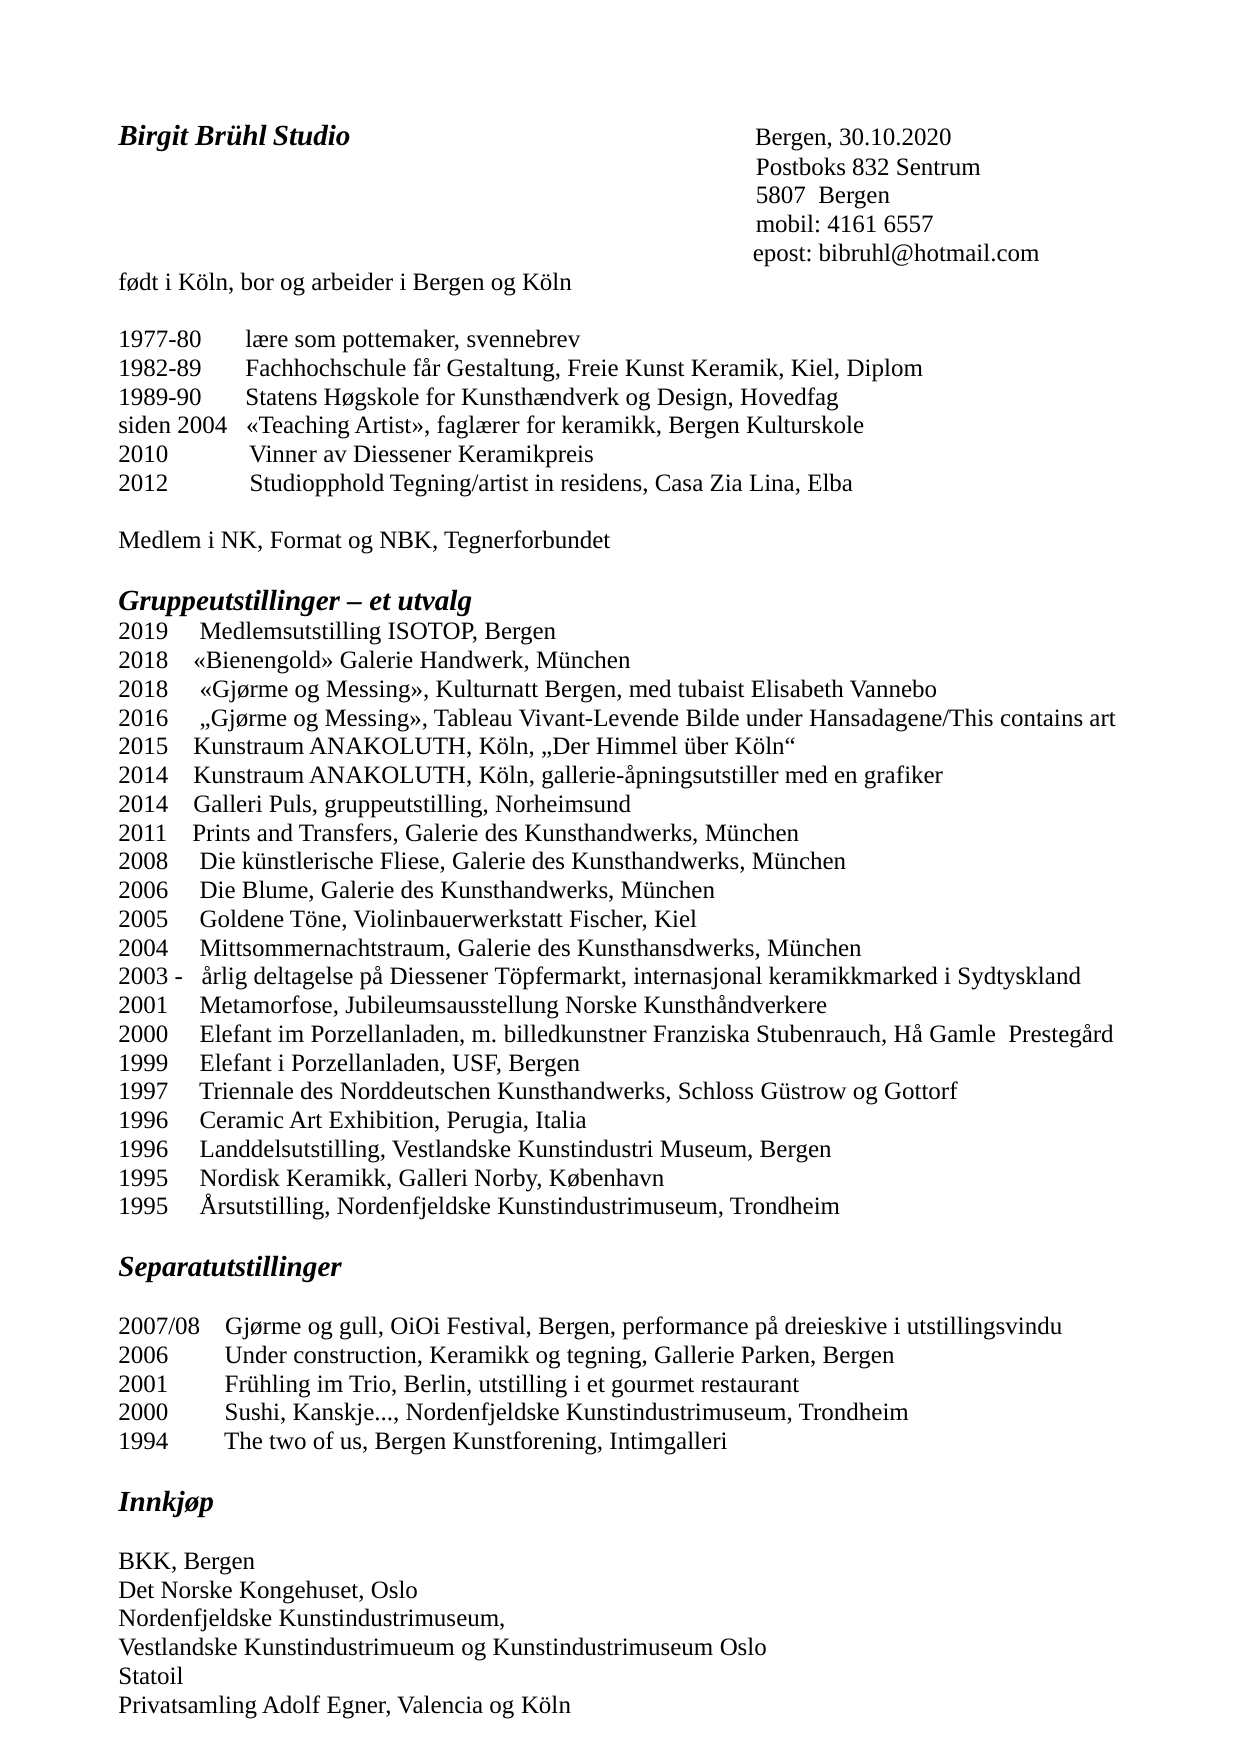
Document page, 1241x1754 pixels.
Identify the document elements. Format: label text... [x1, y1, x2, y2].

text 2018 «Bienengold» Galerie Handwerk, München [118, 645, 1122, 674]
text Separatutstillinger [118, 1249, 1122, 1282]
text 1996 Ceramic Art Exhibition, Perugia, Italia [118, 1105, 1122, 1134]
text Privatsamling Adolf Egner, Valencia og Köln [118, 1690, 1122, 1718]
text Gruppeutstillinger – et utvalg [118, 583, 1122, 616]
text 2018 «Gjørme og Messing», Kulturnatt Bergen, med tubaist Elisabeth Vannebo [118, 674, 1122, 703]
text 1996 Landdelsutstilling, Vestlandske Kunstindustri Museum, Bergen [118, 1134, 1122, 1163]
text Postboks 832 Sentrum [118, 152, 1122, 180]
text 2016 „Gjørme og Messing», Tableau Vivant-Levende Bilde under Hansadagene/This contains art [118, 703, 1122, 731]
text 2014 Galleri Puls, gruppeutstilling, Norheimsund [118, 789, 1122, 818]
text 2008 Die künstlerische Fliese, Galerie des Kunsthandwerks, München [118, 846, 1122, 875]
text 5807 Bergen [118, 180, 1122, 209]
text Innkjøp [118, 1484, 1122, 1517]
text mobil: 4161 6557 [118, 209, 1122, 238]
text Medlem i NK, Format og NBK, Tegnerforbundet [118, 525, 1122, 554]
text 2000 Elefant im Porzellanladen, m. billedkunstner Franziska Stubenrauch, Hå Gamle Prestegård [118, 1019, 1122, 1048]
text 2012 Studiopphold Tegning/artist in residens, Casa Zia Lina, Elba [118, 468, 1122, 497]
text 1994 The two of us, Bergen Kunstforening, Intimgalleri [118, 1426, 1122, 1455]
text 2007/08 Gjørme og gull, OiOi Festival, Bergen, performance på dreieskive i utstillingsvindu [118, 1311, 1122, 1340]
text 2014 Kunstraum ANAKOLUTH, Köln, gallerie-åpningsutstiller med en grafiker [118, 760, 1122, 789]
text 2001 Frühling im Trio, Berlin, utstilling i et gourmet restaurant [118, 1369, 1122, 1397]
text født i Köln, bor og arbeider i Bergen og Köln [118, 267, 1122, 295]
text 2006 Die Blume, Galerie des Kunsthandwerks, München [118, 875, 1122, 904]
text Birgit Brühl Studio Bergen, 30.10.2020 [118, 118, 1122, 152]
text 2003 - årlig deltagelse på Diessener Töpfermarkt, internasjonal keramikkmarked i Sydtyskland [118, 961, 1122, 990]
text siden 2004 «Teaching Artist», faglærer for keramikk, Bergen Kulturskole [118, 410, 1122, 439]
text 2004 Mittsommernachtstraum, Galerie des Kunsthansdwerks, München [118, 933, 1122, 961]
text 2010 Vinner av Diessener Keramikpreis [118, 439, 1122, 468]
text 2005 Goldene Töne, Violinbauerwerkstatt Fischer, Kiel [118, 904, 1122, 933]
text 1997 Triennale des Norddeutschen Kunsthandwerks, Schloss Güstrow og Gottorf [118, 1076, 1122, 1105]
text 2000 Sushi, Kanskje..., Nordenfjeldske Kunstindustrimuseum, Trondheim [118, 1397, 1122, 1426]
text Vestlandske Kunstindustrimueum og Kunstindustrimuseum Oslo [118, 1632, 1122, 1661]
text Det Norske Kongehuset, Oslo [118, 1575, 1122, 1603]
text 2001 Metamorfose, Jubileumsausstellung Norske Kunsthåndverkere [118, 990, 1122, 1019]
text Nordenfjeldske Kunstindustrimuseum, [118, 1603, 1122, 1632]
text 2015 Kunstraum ANAKOLUTH, Köln, „Der Himmel über Köln“ [118, 731, 1122, 760]
text 1989-90 Statens Høgskole for Kunsthændverk og Design, Hovedfag [118, 382, 1122, 410]
text 1977-80 lære som pottemaker, svennebrev [118, 324, 1122, 353]
text BKK, Bergen [118, 1546, 1122, 1575]
text 2019 Medlemsutstilling ISOTOP, Bergen [118, 616, 1122, 645]
text 2011 Prints and Transfers, Galerie des Kunsthandwerks, München [118, 818, 1122, 846]
text 1999 Elefant i Porzellanladen, USF, Bergen [118, 1048, 1122, 1076]
text epost: bibruhl@hotmail.com [118, 238, 1122, 267]
text 1995 Årsutstilling, Nordenfjeldske Kunstindustrimuseum, Trondheim [118, 1191, 1122, 1220]
text 1995 Nordisk Keramikk, Galleri Norby, København [118, 1163, 1122, 1191]
text 2006 Under construction, Keramikk og tegning, Gallerie Parken, Bergen [118, 1340, 1122, 1369]
text 1982-89 Fachhochschule får Gestaltung, Freie Kunst Keramik, Kiel, Diplom [118, 353, 1122, 382]
text Statoil [118, 1661, 1122, 1690]
